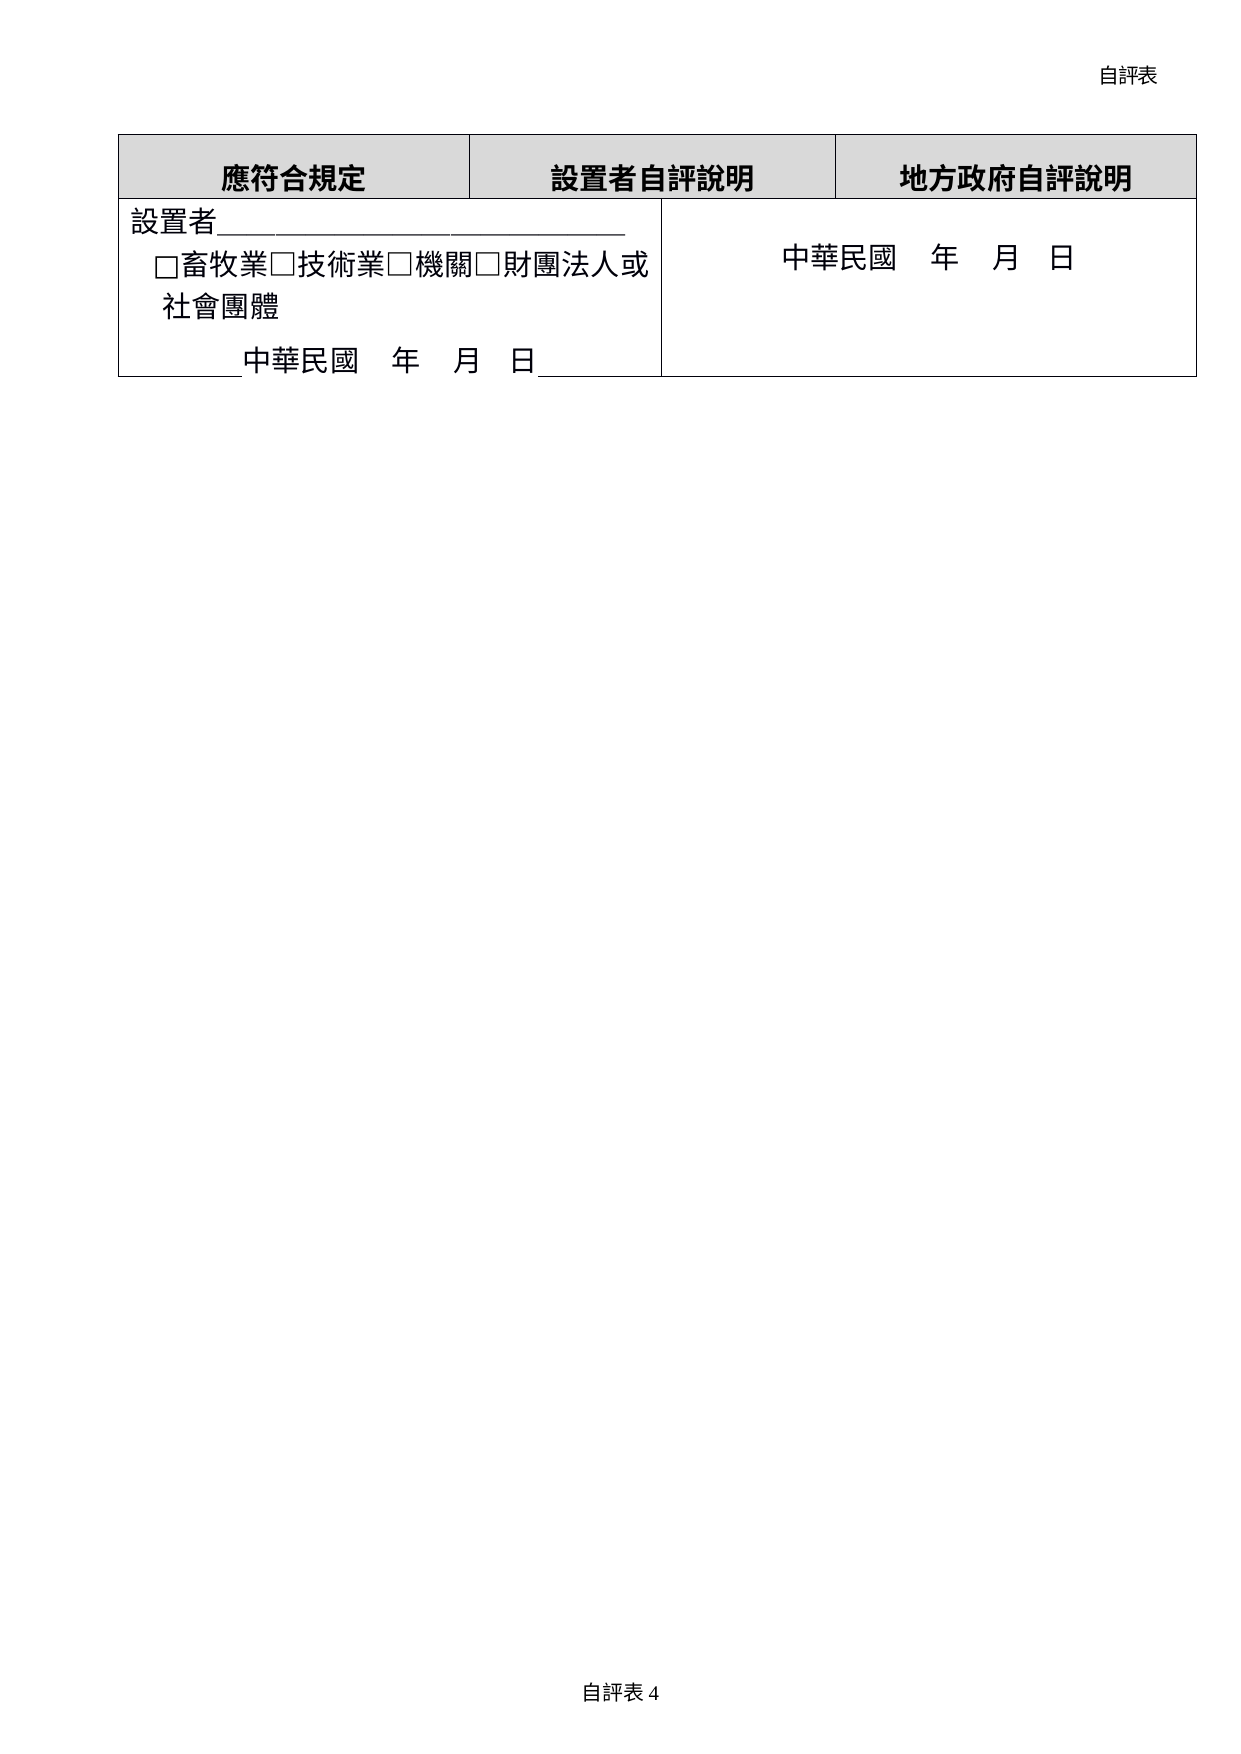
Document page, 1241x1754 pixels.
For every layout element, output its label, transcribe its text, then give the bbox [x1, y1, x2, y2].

table_header 應符合規定 [119, 135, 469, 198]
table_cell 中華民國 年 月 日 [662, 199, 1196, 376]
table_header 設置者自評說明 [470, 135, 835, 198]
table_header 地方政府自評說明 [836, 135, 1196, 198]
table_cell 設置者＿＿＿＿＿＿＿＿＿＿＿＿＿＿ □畜牧業□技術業□機關□財團法人或社會團體 中華民國 年 月 日 [119, 199, 661, 376]
